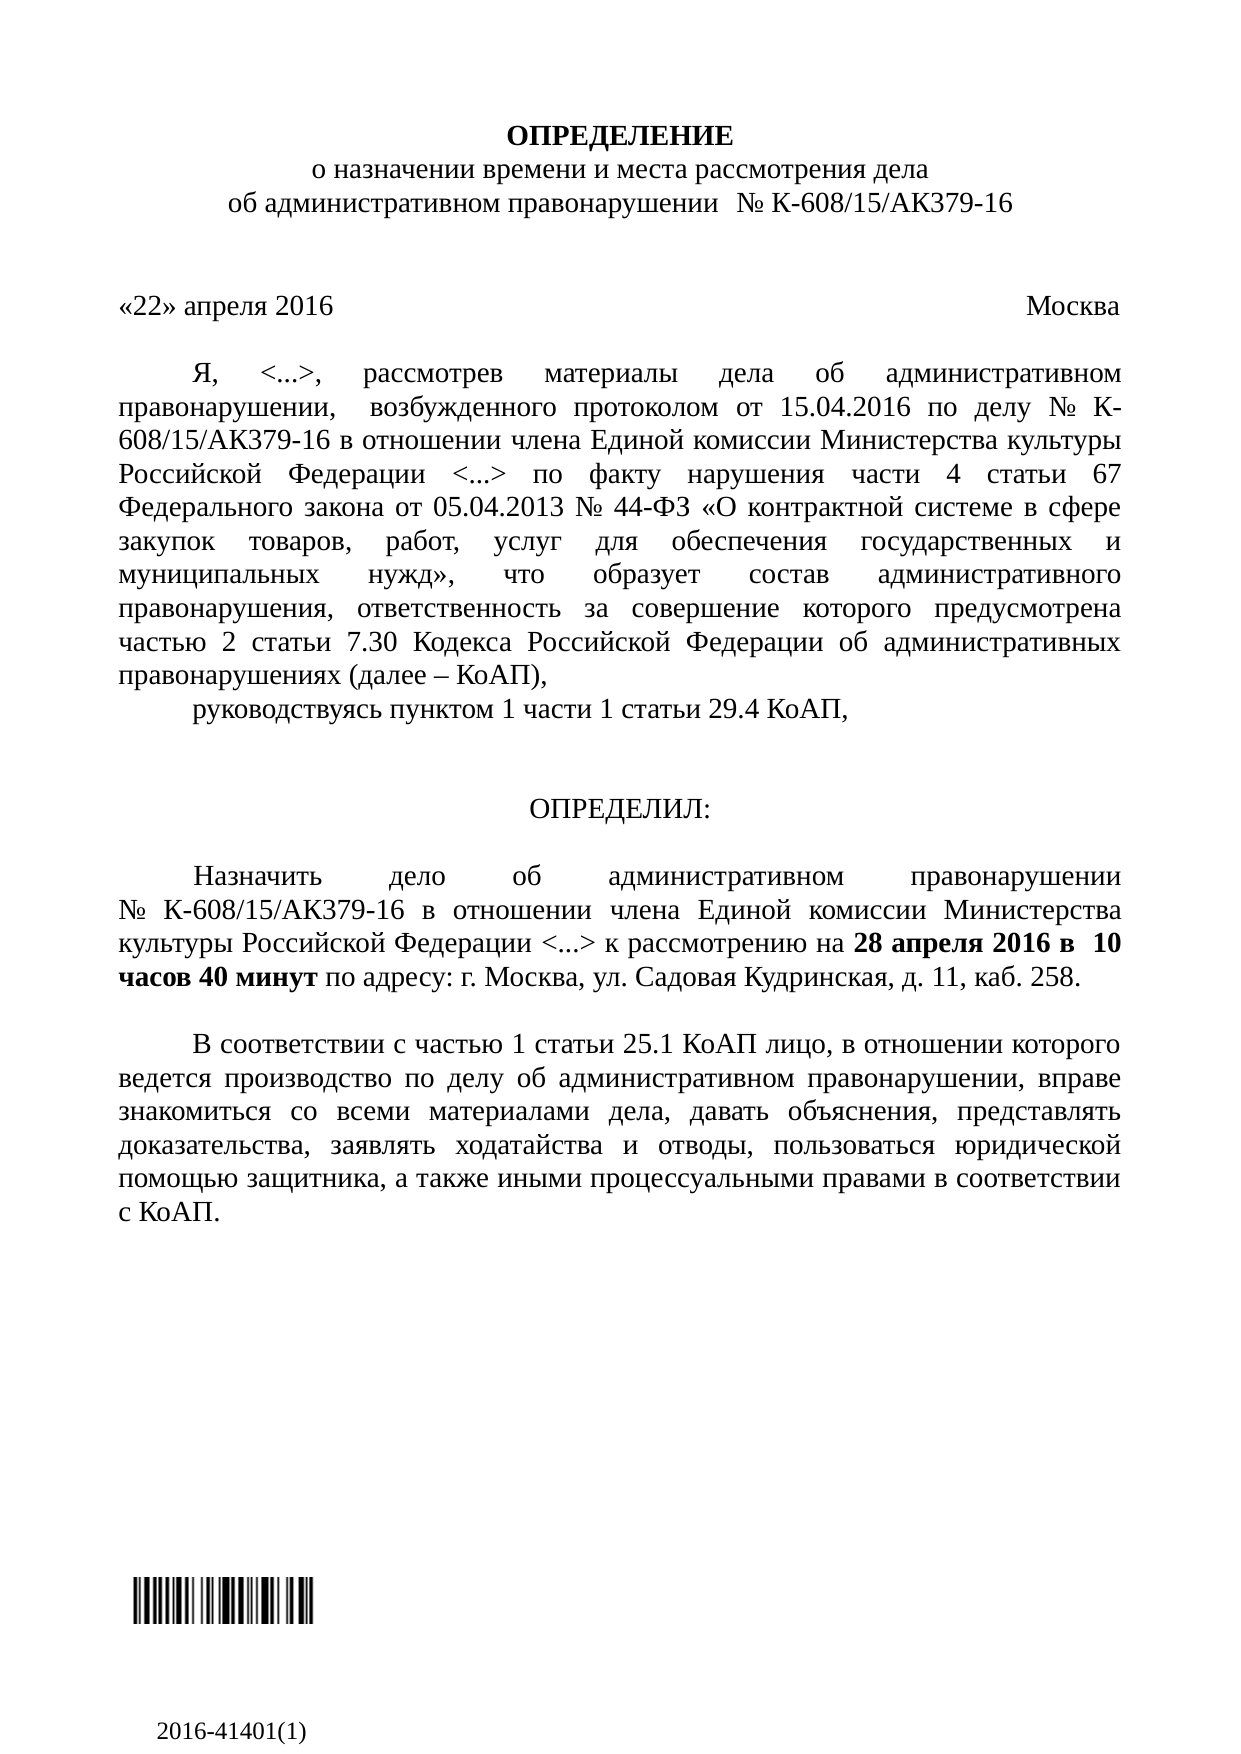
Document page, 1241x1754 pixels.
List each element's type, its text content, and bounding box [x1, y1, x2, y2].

subtitle ОПРЕДЕЛЕНИЕ [118, 118, 1122, 152]
text Я, <...>, рассмотрев материалы дела об административном правонарушении, возбужденного протоколом от 15.04.2016 по делу № К-608/15/АК379-16 в отношении члена Единой комиссии Министерства культуры Российской Федерации <...> по факту нарушения части 4 статьи 67 Федерального закона от 05.04.2013 № 44-ФЗ «О контрактной системе в сфере закупок товаров, работ, услуг для обеспечения государственных и муниципальных нужд», что образует состав административного правонарушения, ответственность за совершение которого предусмотрена частью 2 статьи 7.30 Кодекса Российской Федерации об административных правонарушениях (далее – КоАП), [118, 355, 1122, 691]
text о назначении времени и места рассмотрения дела [118, 152, 1122, 185]
picture [118, 1577, 331, 1624]
text руководствуясь пунктом 1 части 1 статьи 29.4 КоАП, [118, 691, 1122, 724]
text В соответствии с частью 1 статьи 25.1 КоАП лицо, в отношении которого ведется производство по делу об административном правонарушении, вправе знакомиться со всеми материалами дела, давать объяснения, представлять доказательства, заявлять ходатайства и отводы, пользоваться юридической помощью защитника, а также иными процессуальными правами в соответствии с КоАП. [118, 1026, 1122, 1227]
text «22» апреля 2016 Москва [118, 288, 1122, 322]
text ОПРЕДЕЛИЛ: [118, 791, 1122, 825]
text Назначить дело об административном правонарушении № К-608/15/АК379-16 в отношении члена Единой комиссии Министерства культуры Российской Федерации <...> к рассмотрению на 28 апреля 2016 в 10 часов 40 минут по адресу: г. Москва, ул. Садовая Кудринская, д. 11, каб. 258. [118, 858, 1122, 993]
text об административном правонарушении № К-608/15/АК379-16 [118, 185, 1122, 221]
